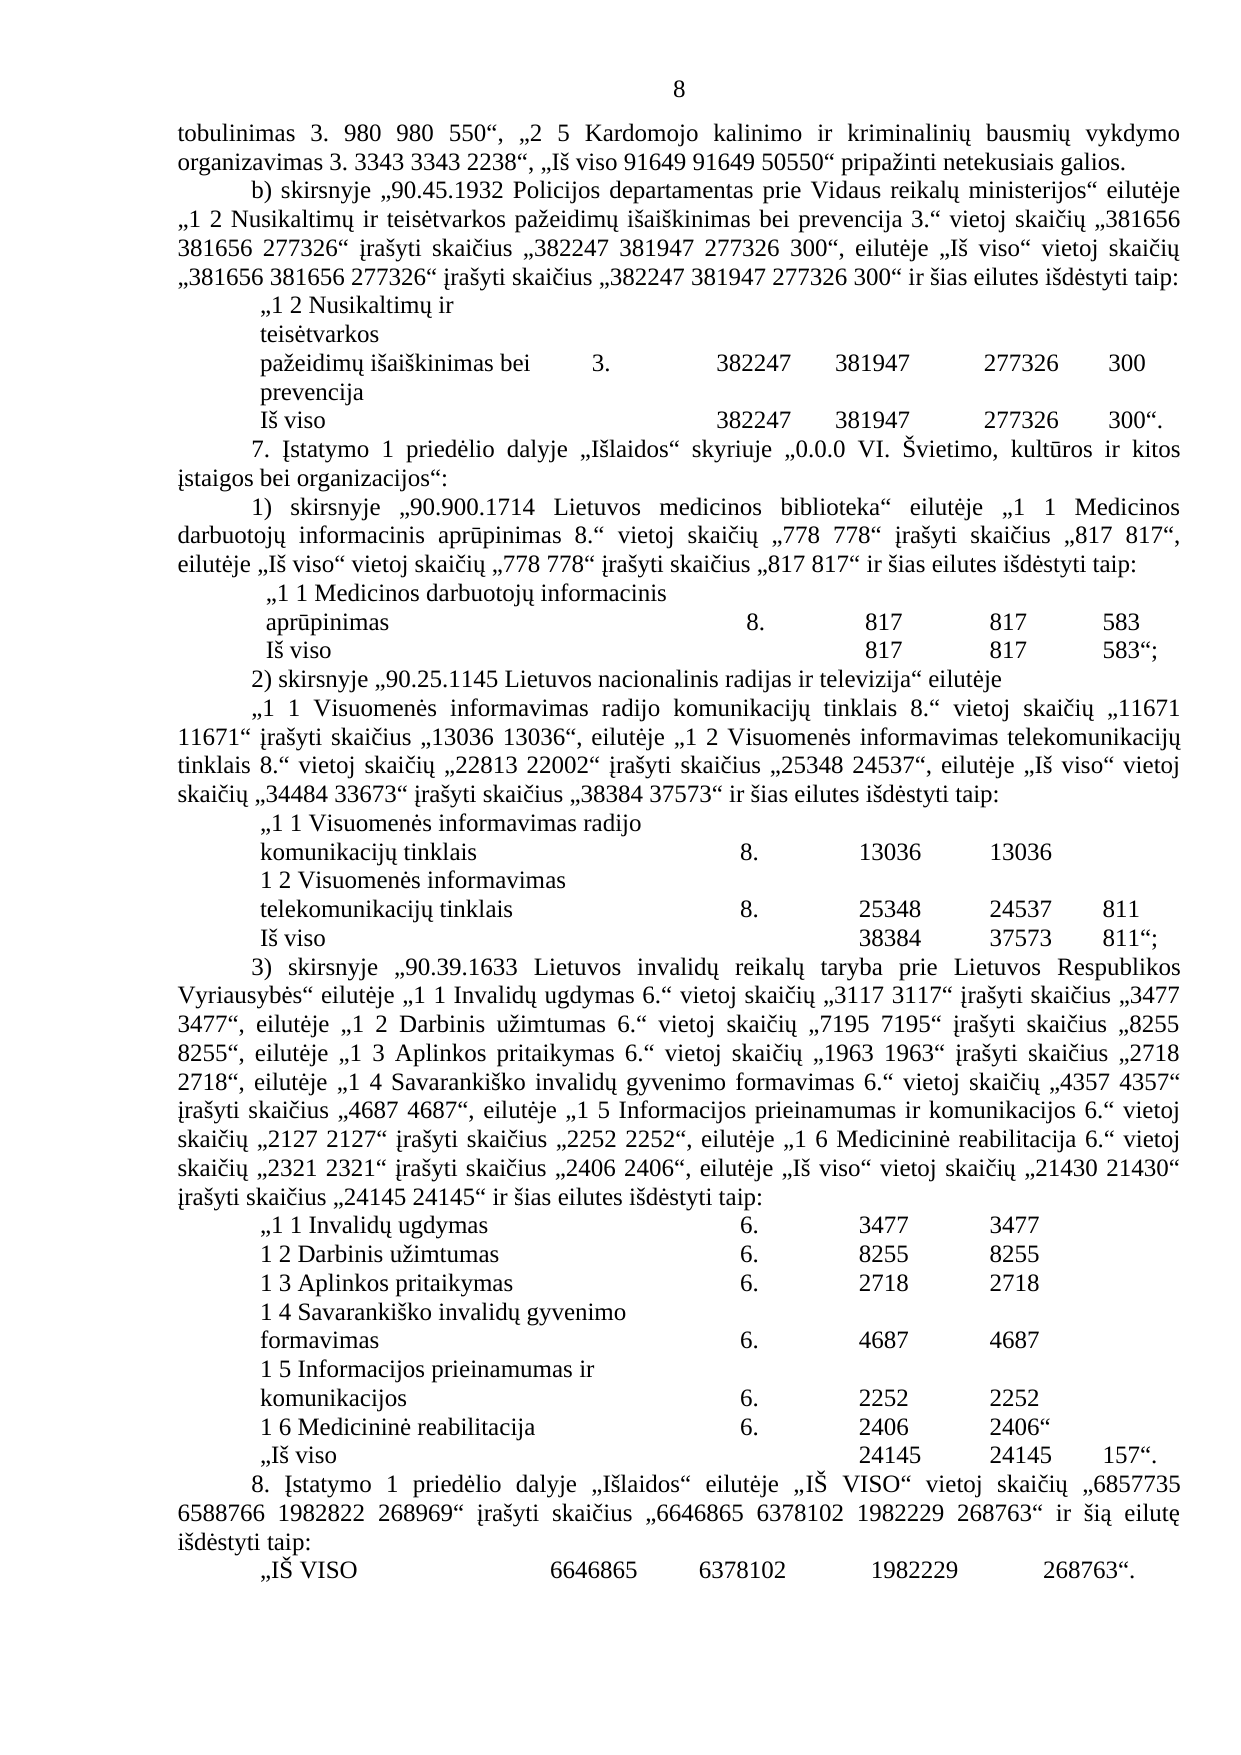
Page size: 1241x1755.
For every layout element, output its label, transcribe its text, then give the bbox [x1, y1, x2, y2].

table_cell 8. [735, 607, 853, 636]
table_cell 8255 [848, 1239, 978, 1268]
table_cell 13036 [978, 837, 1091, 866]
table_cell [729, 923, 847, 952]
table_cell 6. [729, 1239, 847, 1268]
table_cell 24145 [848, 1441, 978, 1469]
table_cell 277326 [972, 348, 1097, 406]
table_header [978, 578, 1091, 607]
table_cell 6. [729, 1326, 847, 1354]
table_cell 2406“ [978, 1412, 1091, 1441]
table_cell 583 [1091, 607, 1204, 636]
table_cell [978, 1297, 1091, 1326]
table_cell 583“; [1091, 636, 1204, 664]
table_cell 1 5 Informacijos prieinamumas ir [177, 1354, 729, 1383]
table_cell [735, 636, 853, 664]
table_cell [1091, 1297, 1204, 1326]
table_cell [729, 1297, 847, 1326]
table_cell Iš viso [177, 636, 735, 664]
table_cell pažeidimų išaiškinimas bei prevencija [177, 348, 580, 406]
table_header [1091, 1211, 1204, 1239]
table_cell [848, 866, 978, 894]
table_cell 38384 [848, 923, 978, 952]
table_cell 1 3 Aplinkos pritaikymas [177, 1268, 729, 1297]
table_cell 1 6 Medicininė reabilitacija [177, 1412, 729, 1441]
table_cell 277326 [972, 406, 1097, 434]
table_header [580, 291, 705, 348]
text 7. Įstatymo 1 priedėlio dalyje „Išlaidos“ skyriuje „0.0.0 VI. Švietimo, kultūros ir kitos įstaigos bei organizacijos“: [177, 434, 1181, 492]
table_cell 300“. [1097, 406, 1204, 434]
text 2) skirsnyje „90.25.1145 Lietuvos nacionalinis radijas ir televizija“ eilutėje [177, 664, 1181, 693]
text tobulinimas 3. 980 980 550“, „2 5 Kardomojo kalinimo ir kriminalinių bausmių vykdymo organizavimas 3. 3343 3343 2238“, „Iš viso 91649 91649 50550“ pripažinti netekusiais galios. [177, 118, 1181, 176]
table_cell 2406 [848, 1412, 978, 1441]
table_cell 24145 [978, 1441, 1091, 1469]
table_cell 4687 [848, 1326, 978, 1354]
table_cell [1091, 1268, 1204, 1297]
table_cell 2252 [978, 1383, 1091, 1412]
text 8. Įstatymo 1 priedėlio dalyje „Išlaidos“ eilutėje „Iš viso“ vietoj skaičių „6857735 6588766 1982822 268969“ įrašyti skaičius „6646865 6378102 1982229 268763“ ir šią eilutę išdėstyti taip: [177, 1469, 1181, 1556]
table_cell telekomunikacijų tinklais [177, 894, 729, 923]
table_header „1 1 Invalidų ugdymas [177, 1211, 729, 1239]
table_cell 817 [854, 636, 978, 664]
table_header [1097, 291, 1204, 348]
table_cell 381947 [824, 406, 972, 434]
table_cell [848, 1297, 978, 1326]
table_cell 6. [729, 1412, 847, 1441]
table_cell 25348 [848, 894, 978, 923]
table_cell 817 [978, 636, 1091, 664]
table_cell [1091, 1383, 1204, 1412]
table_cell [1091, 1412, 1204, 1441]
table_header [848, 808, 978, 837]
text 1) skirsnyje „90.900.1714 Lietuvos medicinos biblioteka“ eilutėje „1 1 Medicinos darbuotojų informacinis aprūpinimas 8.“ vietoj skaičių „778 778“ įrašyti skaičius „817 817“, eilutėje „Iš viso“ vietoj skaičių „778 778“ įrašyti skaičius „817 817“ ir šias eilutes išdėstyti taip: [177, 492, 1181, 578]
table_header „1 1 Visuomenės informavimas radijo [177, 808, 729, 837]
table_header [705, 291, 824, 348]
table_header [735, 578, 853, 607]
table_cell 382247 [705, 348, 824, 406]
table_cell 8255 [978, 1239, 1091, 1268]
table_header 6. [729, 1211, 847, 1239]
text b) skirsnyje „90.45.1932 Policijos departamentas prie Vidaus reikalų ministerijos“ eilutėje „1 2 Nusikaltimų ir teisėtvarkos pažeidimų išaiškinimas bei prevencija 3.“ vietoj skaičių „381656 381656 277326“ įrašyti skaičius „382247 381947 277326 300“, eilutėje „Iš viso“ vietoj skaičių „381656 381656 277326“ įrašyti skaičius „382247 381947 277326 300“ ir šias eilutes išdėstyti taip: [177, 176, 1181, 291]
table_cell 811 [1091, 894, 1204, 923]
table_cell 1 2 Darbinis užimtumas [177, 1239, 729, 1268]
table_header [824, 291, 972, 348]
table_cell 817 [978, 607, 1091, 636]
table_cell komunikacijų tinklais [177, 837, 729, 866]
table_cell 4687 [978, 1326, 1091, 1354]
table_header 3477 [848, 1211, 978, 1239]
table_header [1091, 808, 1204, 837]
text 3) skirsnyje „90.39.1633 Lietuvos invalidų reikalų taryba prie Lietuvos Respublikos Vyriausybės“ eilutėje „1 1 Invalidų ugdymas 6.“ vietoj skaičių „3117 3117“ įrašyti skaičius „3477 3477“, eilutėje „1 2 Darbinis užimtumas 6.“ vietoj skaičių „7195 7195“ įrašyti skaičius „8255 8255“, eilutėje „1 3 Aplinkos pritaikymas 6.“ vietoj skaičių „1963 1963“ įrašyti skaičius „2718 2718“, eilutėje „1 4 Savarankiško invalidų gyvenimo formavimas 6.“ vietoj skaičių „4357 4357“ įrašyti skaičius „4687 4687“, eilutėje „1 5 Informacijos prieinamumas ir komunikacijos 6.“ vietoj skaičių „2127 2127“ įrašyti skaičius „2252 2252“, eilutėje „1 6 Medicininė reabilitacija 6.“ vietoj skaičių „2321 2321“ įrašyti skaičius „2406 2406“, eilutėje „Iš viso“ vietoj skaičių „21430 21430“ įrašyti skaičius „24145 24145“ ir šias eilutes išdėstyti taip: [177, 952, 1181, 1211]
table_cell 300 [1097, 348, 1204, 406]
table_header [972, 291, 1097, 348]
table_header 1982229 [859, 1556, 1032, 1584]
table_cell Iš viso [177, 406, 580, 434]
table_header 3477 [978, 1211, 1091, 1239]
table_cell 6. [729, 1268, 847, 1297]
table_header „1 2 Nusikaltimų ir teisėtvarkos [177, 291, 580, 348]
table_header 6378102 [687, 1556, 859, 1584]
table_header [1091, 578, 1204, 607]
table_cell aprūpinimas [177, 607, 735, 636]
table_cell [729, 1441, 847, 1469]
table_cell 8. [729, 894, 847, 923]
table_cell [848, 1354, 978, 1383]
text „1 1 Visuomenės informavimas radijo komunikacijų tinklais 8.“ vietoj skaičių „11671 11671“ įrašyti skaičius „13036 13036“, eilutėje „1 2 Visuomenės informavimas telekomunikacijų tinklais 8.“ vietoj skaičių „22813 22002“ įrašyti skaičius „25348 24537“, eilutėje „Iš viso“ vietoj skaičių „34484 33673“ įrašyti skaičius „38384 37573“ ir šias eilutes išdėstyti taip: [177, 693, 1181, 808]
table_cell 1 4 Savarankiško invalidų gyvenimo [177, 1297, 729, 1326]
table_header [978, 808, 1091, 837]
table_header „1 1 Medicinos darbuotojų informacinis [177, 578, 735, 607]
table_cell 1 2 Visuomenės informavimas [177, 866, 729, 894]
table_cell Iš viso [177, 923, 729, 952]
table_header „Iš viso [177, 1556, 539, 1584]
table_cell 2718 [978, 1268, 1091, 1297]
table_cell [729, 866, 847, 894]
table_cell [1091, 1326, 1204, 1354]
table_header [854, 578, 978, 607]
table_cell „Iš viso [177, 1441, 729, 1469]
table_cell 817 [854, 607, 978, 636]
table_cell 2252 [848, 1383, 978, 1412]
table_cell 2718 [848, 1268, 978, 1297]
table_cell 37573 [978, 923, 1091, 952]
table_cell [978, 1354, 1091, 1383]
table_cell [978, 866, 1091, 894]
table_header 268763“. [1032, 1556, 1204, 1584]
table_cell [1091, 866, 1204, 894]
table_cell 157“. [1091, 1441, 1204, 1469]
table_cell 382247 [705, 406, 824, 434]
table_header [729, 808, 847, 837]
table_header 6646865 [539, 1556, 687, 1584]
table_cell [580, 406, 705, 434]
table_cell [729, 1354, 847, 1383]
table_cell 811“; [1091, 923, 1204, 952]
table_cell 6. [729, 1383, 847, 1412]
table_cell komunikacijos [177, 1383, 729, 1412]
table_cell 381947 [824, 348, 972, 406]
table_cell 3. [580, 348, 705, 406]
table_cell [1091, 1239, 1204, 1268]
table_cell 24537 [978, 894, 1091, 923]
table_cell [1091, 1354, 1204, 1383]
table_cell 13036 [848, 837, 978, 866]
table_cell [1091, 837, 1204, 866]
table_cell formavimas [177, 1326, 729, 1354]
table_cell 8. [729, 837, 847, 866]
